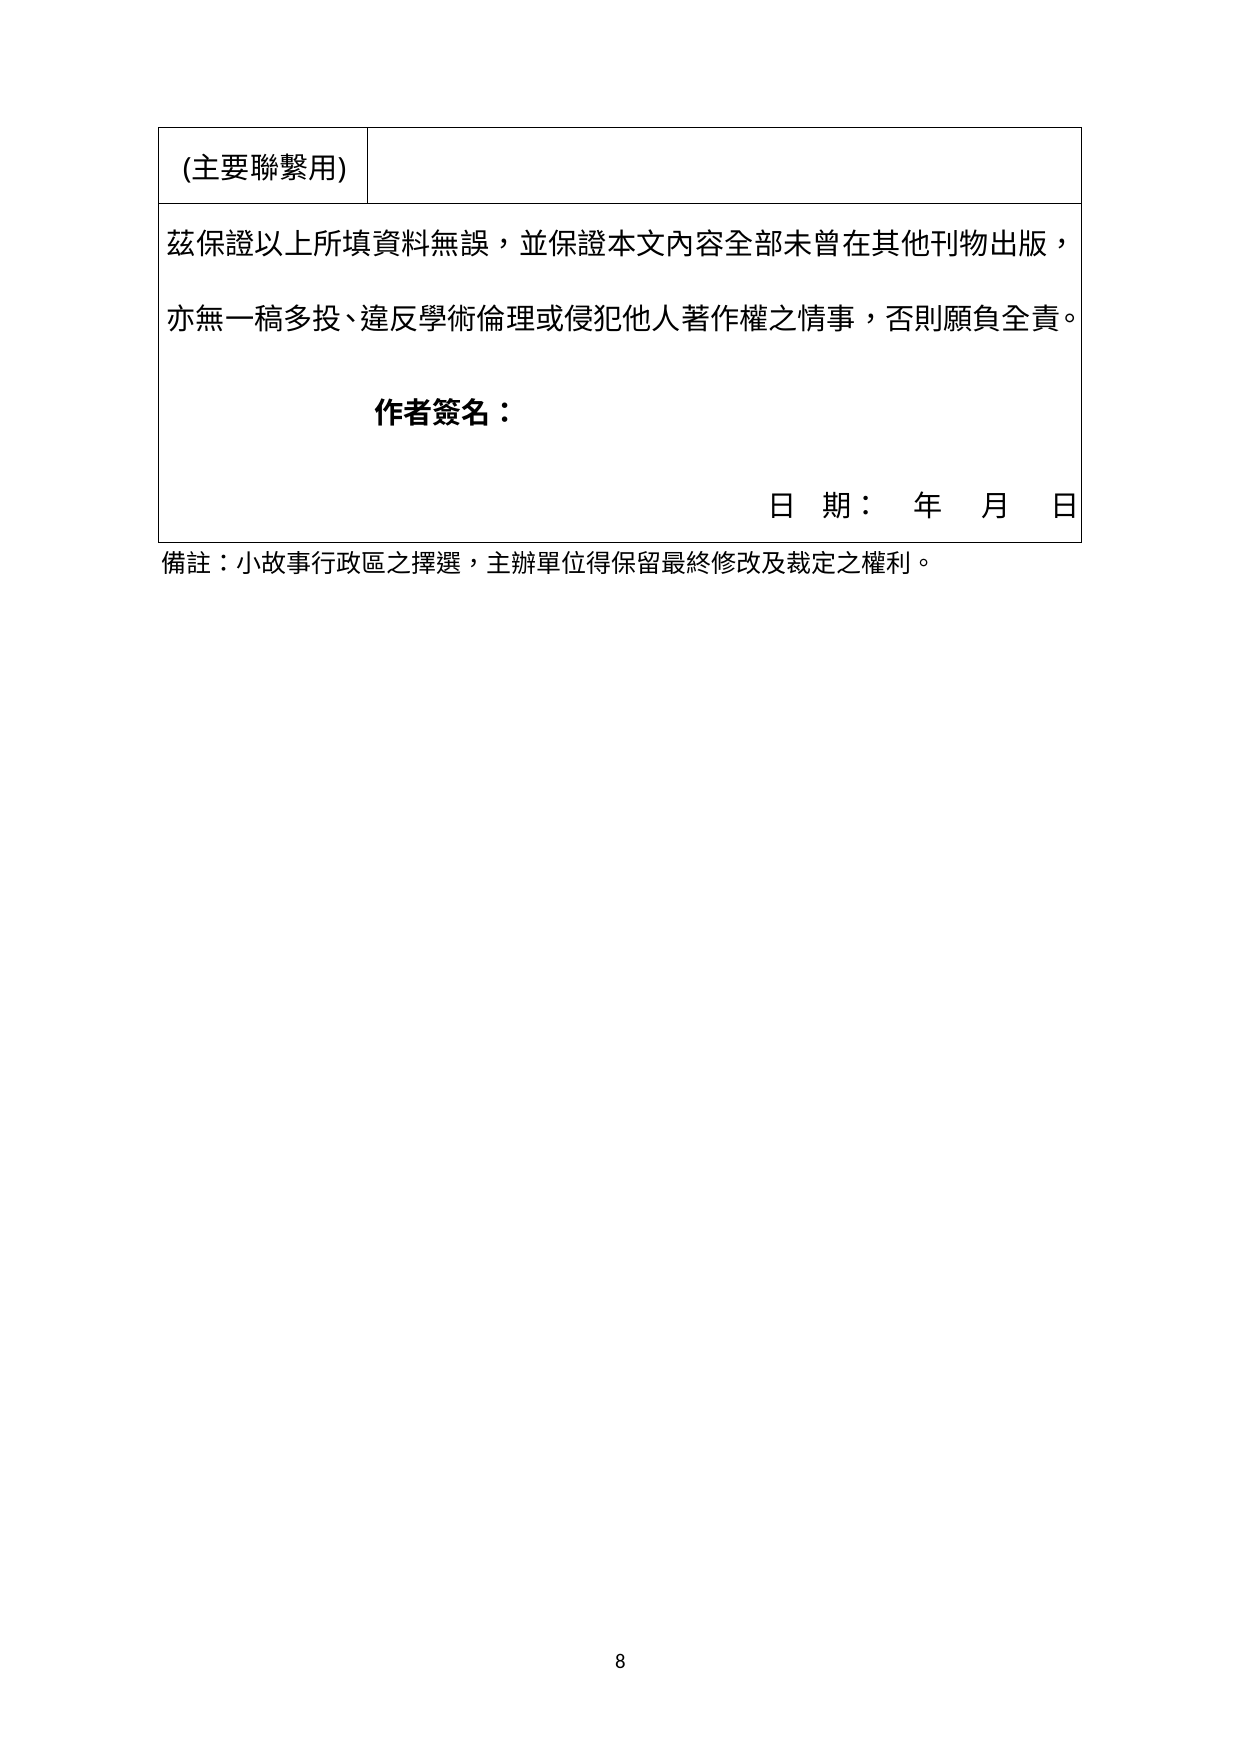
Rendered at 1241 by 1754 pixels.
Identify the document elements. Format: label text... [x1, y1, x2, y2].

table_cell 茲保證以上所填資料無誤，並保證本文內容全部未曾在其他刊物出版，亦無一稿多投、違反學術倫理或侵犯他人著作權之情事，否則願負全責。 作者簽名： 日 期： 年 月 日 [159, 204, 1081, 542]
text 備註：小故事行政區之擇選，主辦單位得保留最終修改及裁定之權利。 [148, 543, 1092, 580]
table_cell [368, 128, 1081, 203]
table_cell (主要聯繫用) [159, 128, 367, 203]
